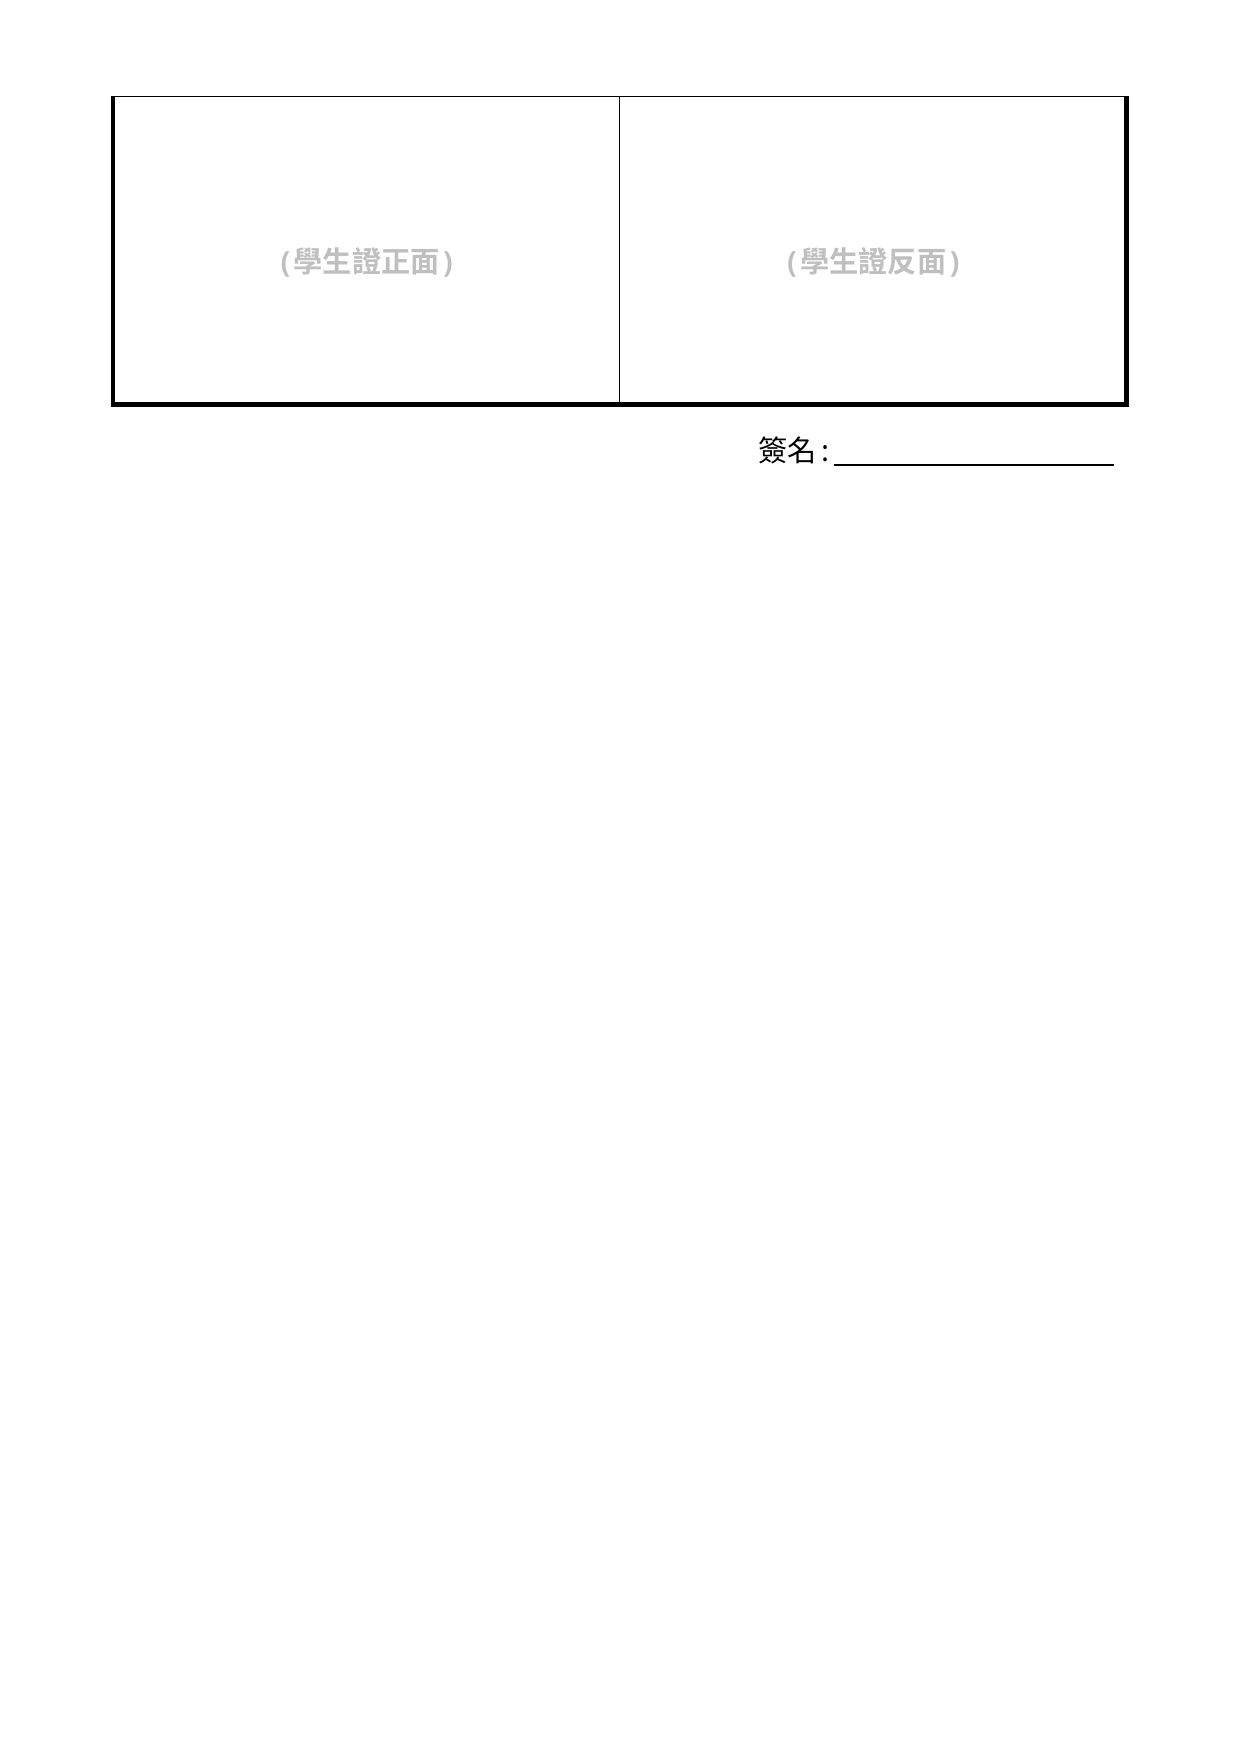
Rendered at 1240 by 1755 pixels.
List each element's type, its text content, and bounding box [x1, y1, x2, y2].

table_cell (學生證反面) [620, 97, 1124, 402]
text 簽名: [75, 407, 1114, 469]
table_cell (學生證正面) [115, 97, 619, 402]
